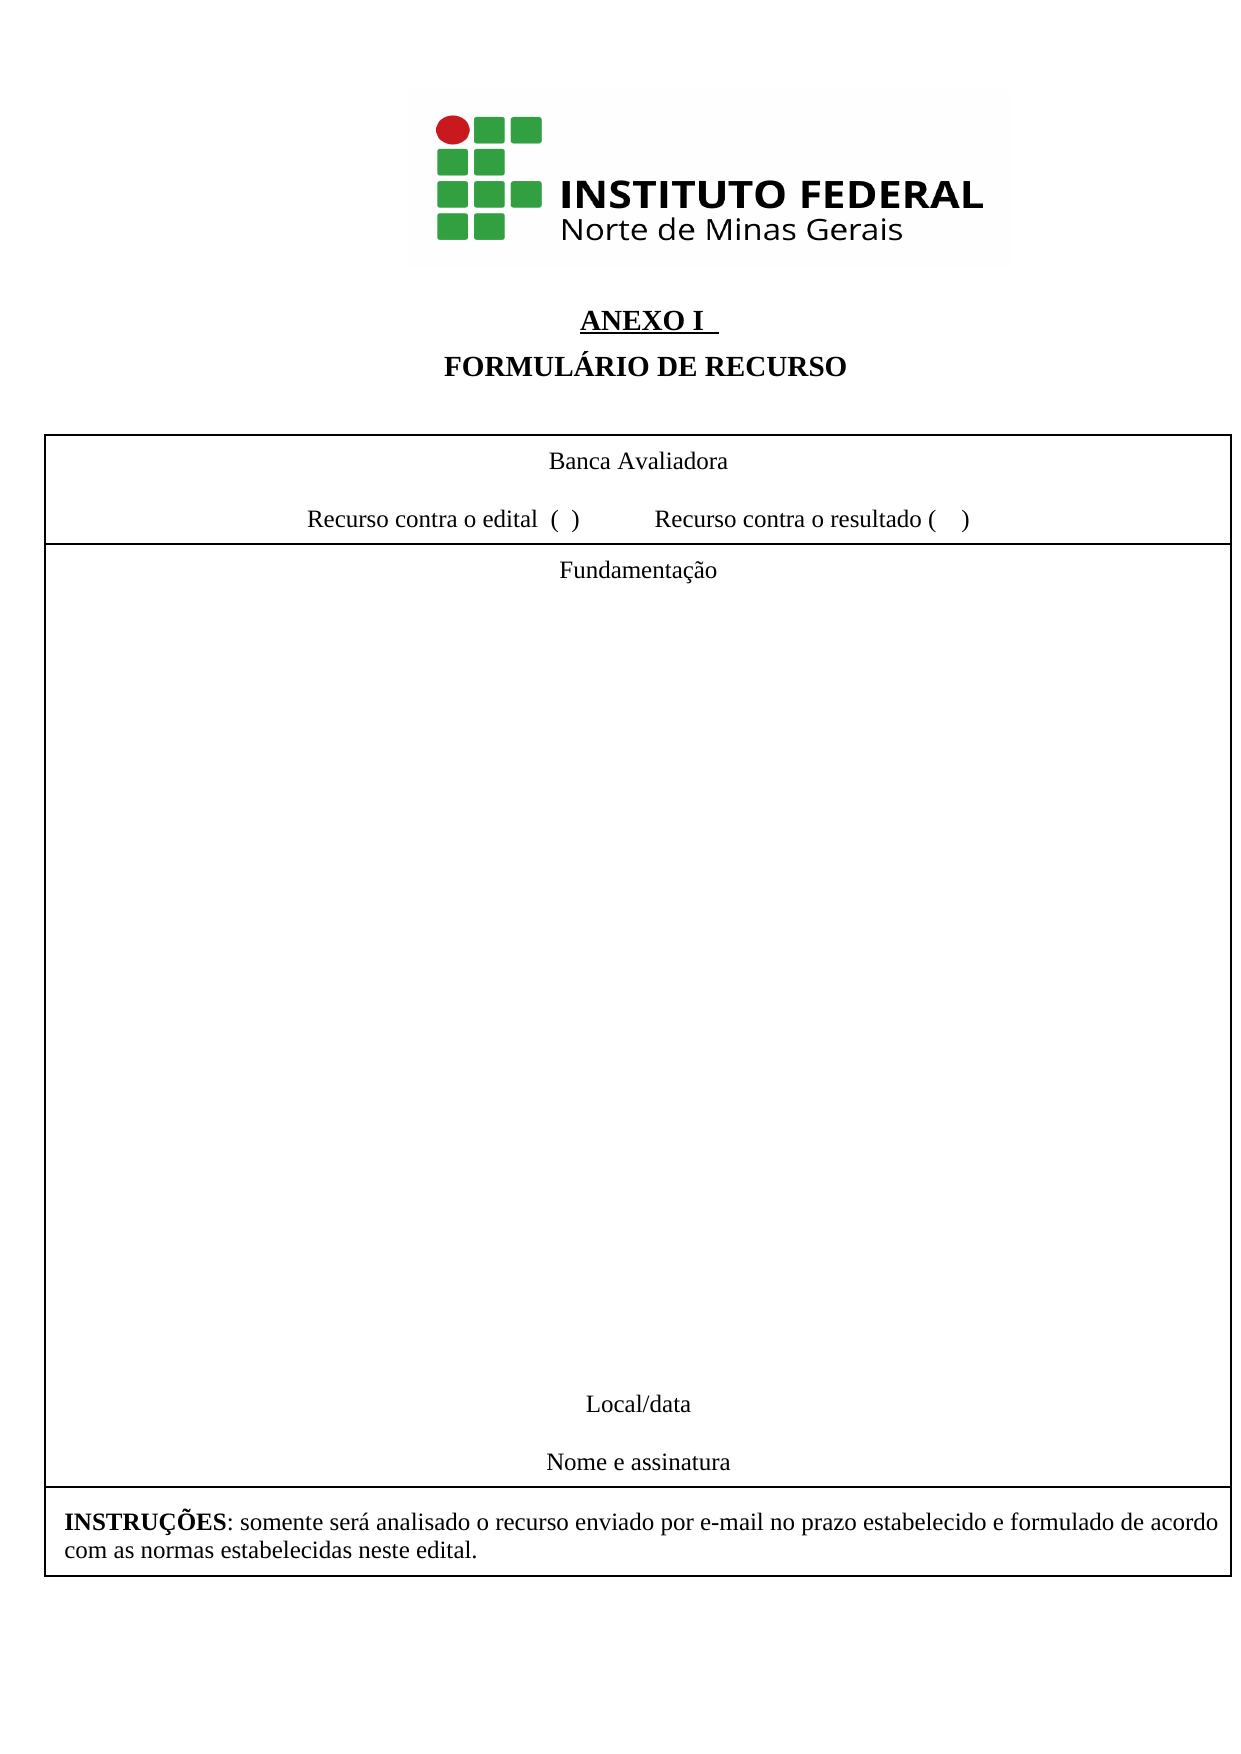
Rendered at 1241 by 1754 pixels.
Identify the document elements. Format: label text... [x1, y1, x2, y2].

table_cell INSTRUÇÕES: somente será analisado o recurso enviado por e-mail no prazo estabelecido e formulado de acordo com as normas estabelecidas neste edital. [46, 1488, 1230, 1574]
table_header Banca Avaliadora Recurso contra o edital ( ) Recurso contra o resultado ( ) [46, 436, 1230, 543]
picture [406, 89, 1012, 267]
text FORMULÁRIO DE RECURSO [77, 349, 1207, 382]
text ANEXO I [77, 303, 1207, 336]
table_cell Fundamentação Local/data Nome e assinatura [46, 545, 1230, 1486]
